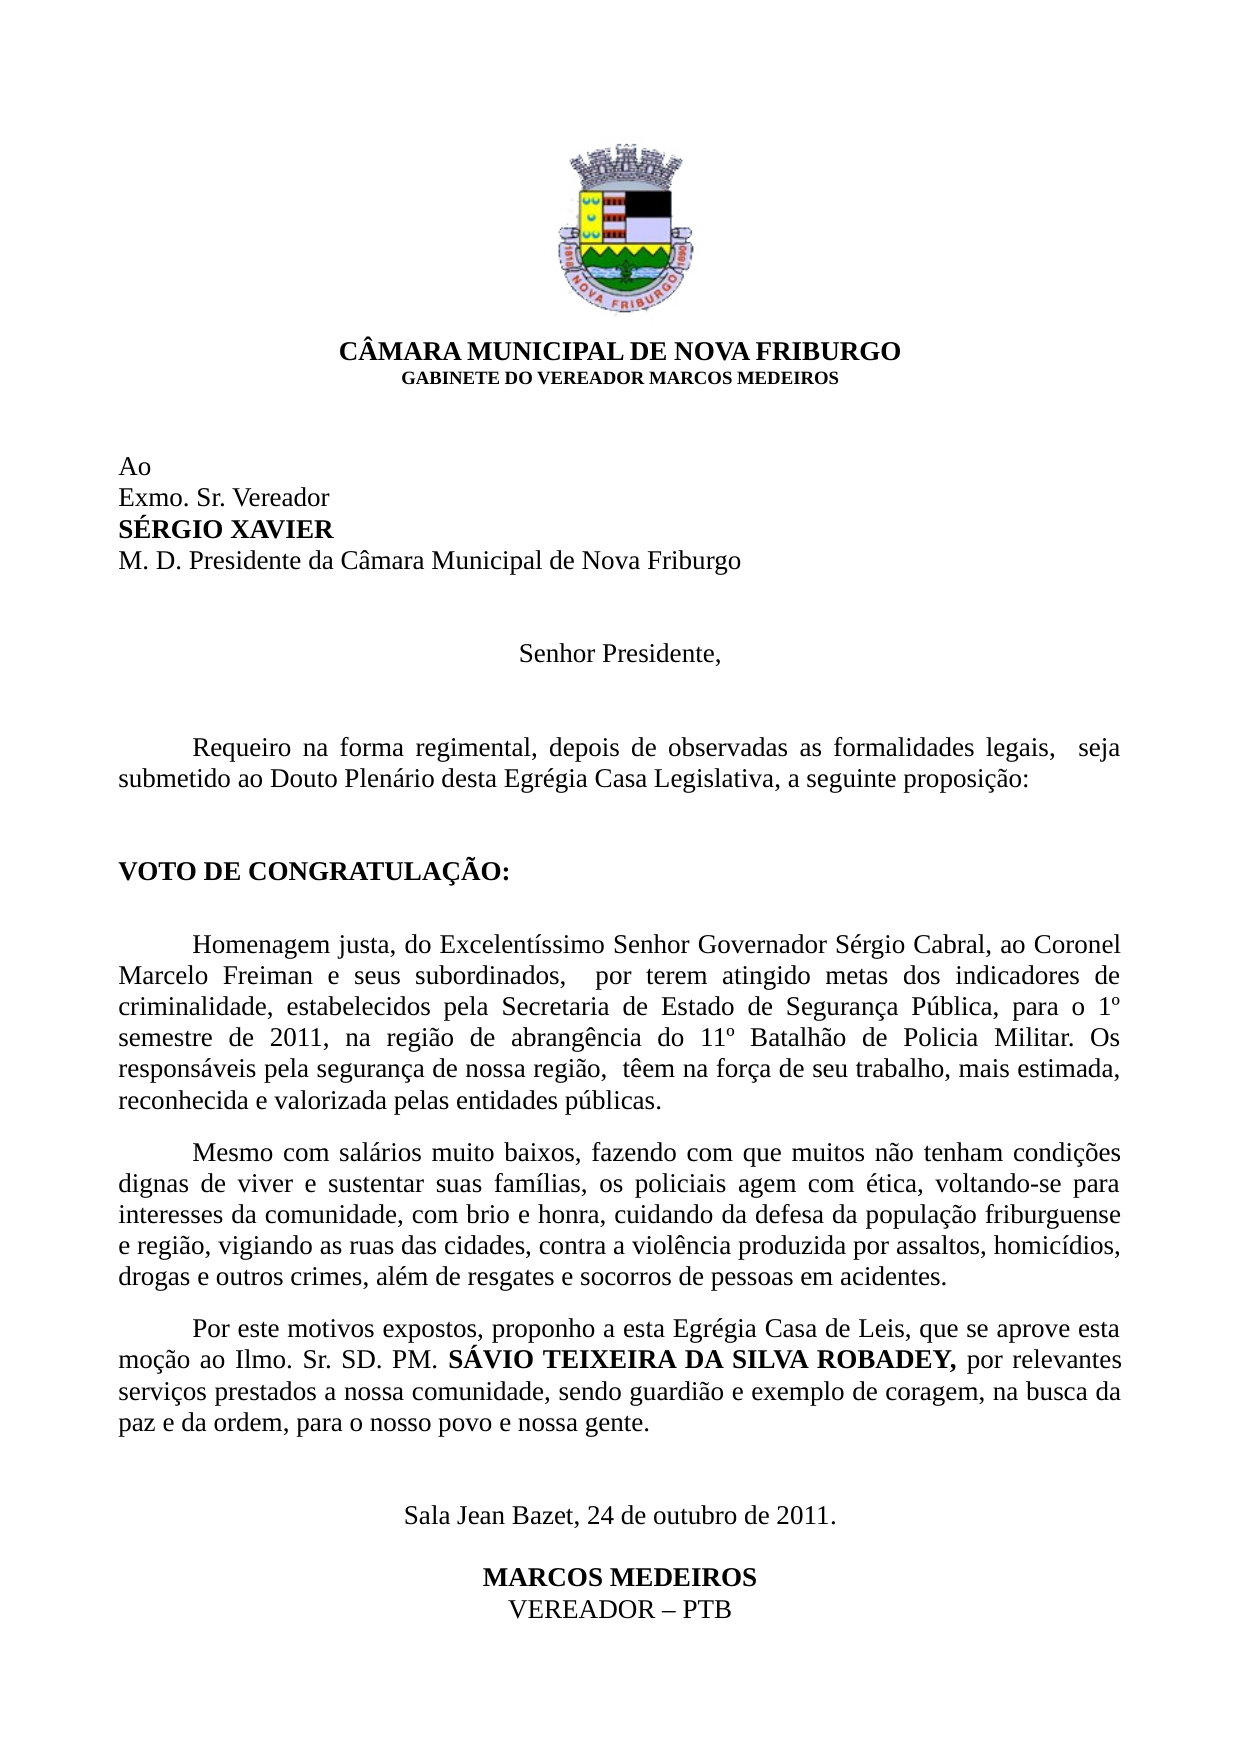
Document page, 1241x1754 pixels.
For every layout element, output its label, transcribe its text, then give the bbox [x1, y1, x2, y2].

text Sala Jean Bazet, 24 de outubro de 2011. [118, 1499, 1122, 1530]
text CÂMARA MUNICIPAL DE NOVA FRIBURGO [118, 335, 1122, 367]
text SÉRGIO XAVIER [118, 513, 1122, 544]
text VOTO DE CONGRATULAÇÃO: [118, 855, 1122, 886]
text Exmo. Sr. Vereador [118, 482, 1122, 513]
picture [537, 127, 703, 327]
text Senhor Presidente, [118, 637, 1122, 668]
text Mesmo com salários muito baixos, fazendo com que muitos não tenham condições dignas de viver e sustentar suas famílias, os policiais agem com ética, voltando-se para interesses da comunidade, com brio e honra, cuidando da defesa da população friburguense e região, vigiando as ruas das cidades, contra a violência produzida por assaltos, homicídios, drogas e outros crimes, além de resgates e socorros de pessoas em acidentes. [118, 1136, 1122, 1291]
text Requeiro na forma regimental, depois de observadas as formalidades legais, seja submetido ao Douto Plenário desta Egrégia Casa Legislativa, a seguinte proposição: [118, 731, 1122, 793]
text Homenagem justa, do Excelentíssimo Senhor Governador Sérgio Cabral, ao Coronel Marcelo Freiman e seus subordinados, por terem atingido metas dos indicadores de criminalidade, estabelecidos pela Secretaria de Estado de Segurança Pública, para o 1º semestre de 2011, na região de abrangência do 11º Batalhão de Policia Militar. Os responsáveis pela segurança de nossa região, têem na força de seu trabalho, mais estimada, reconhecida e valorizada pelas entidades públicas. [118, 928, 1122, 1115]
list D. Presidente da Câmara Municipal de Nova Friburgo [118, 544, 1122, 575]
text GABINETE DO VEREADOR MARCOS MEDEIROS [118, 367, 1122, 388]
text VEREADOR – PTB [118, 1593, 1122, 1624]
text Ao [118, 450, 1122, 482]
text Por este motivos expostos, proponho a esta Egrégia Casa de Leis, que se aprove esta moção ao Ilmo. Sr. SD. PM. SÁVIO TEIXEIRA DA SILVA ROBADEY, por relevantes serviços prestados a nossa comunidade, sendo guardião e exemplo de coragem, na busca da paz e da ordem, para o nosso povo e nossa gente. [118, 1312, 1122, 1437]
text MARCOS MEDEIROS [118, 1562, 1122, 1593]
